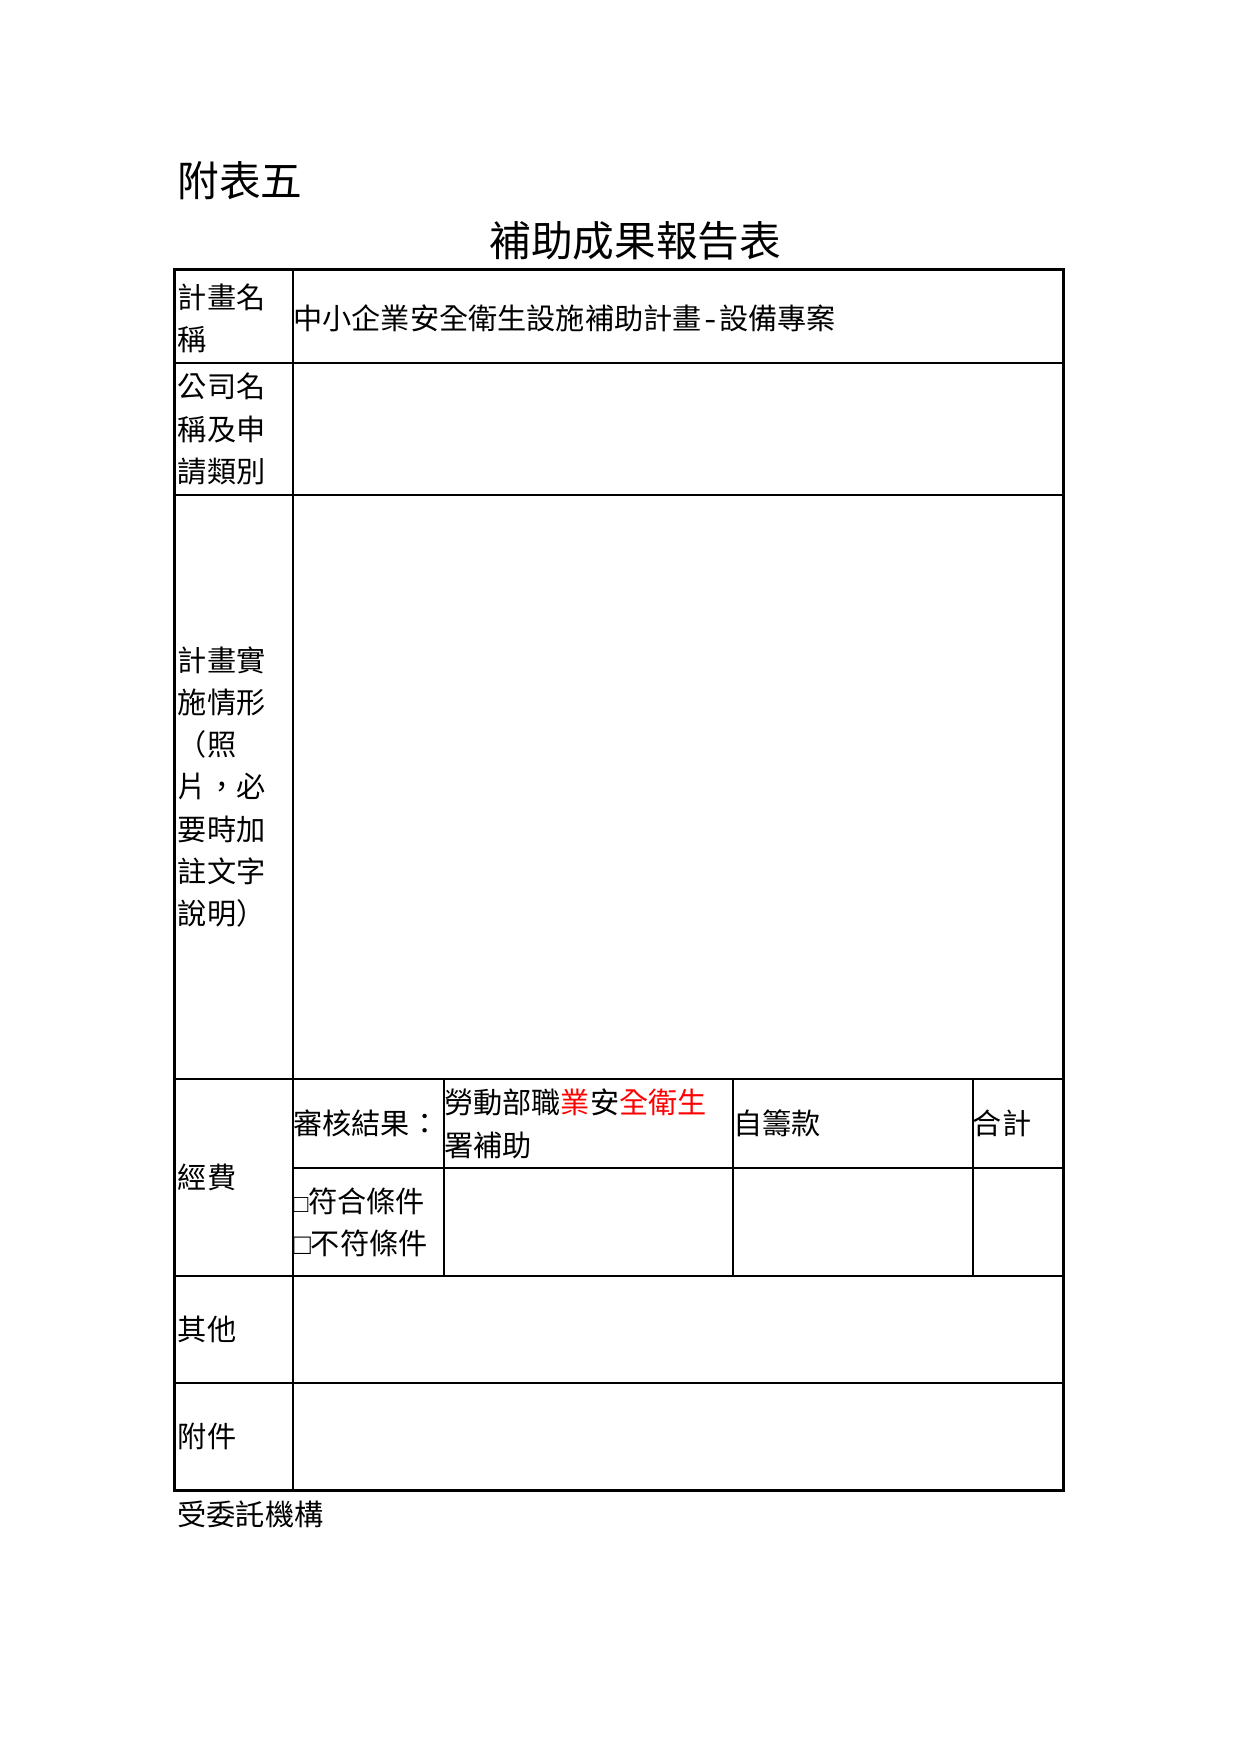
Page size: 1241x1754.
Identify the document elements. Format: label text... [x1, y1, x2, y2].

table_cell [974, 1169, 1062, 1274]
table_cell 自籌款 [734, 1080, 972, 1167]
table_cell 其他 [176, 1277, 292, 1382]
text 附表五 [177, 148, 1093, 208]
table_cell [294, 364, 1062, 494]
table_cell 經費 [176, 1080, 292, 1274]
text 補助成果報告表 [177, 208, 1093, 268]
table_cell [294, 496, 1062, 1078]
table_cell □符合條件 □不符條件 [294, 1169, 443, 1274]
table_cell 附件 [176, 1384, 292, 1489]
table_header 中小企業安全衛生設施補助計畫-設備專案 [294, 271, 1062, 362]
table_cell [294, 1277, 1062, 1382]
table_cell 審核結果： [294, 1080, 443, 1167]
table_cell 公司名稱及申請類別 [176, 364, 292, 494]
table_cell 合計 [974, 1080, 1062, 1167]
text 受委託機構 [177, 1492, 1093, 1534]
table_cell [445, 1169, 732, 1274]
table_cell [294, 1384, 1062, 1489]
table_cell 計畫實施情形 （照片，必要時加註文字說明） [176, 496, 292, 1078]
table_header 計畫名稱 [176, 271, 292, 362]
table_cell [734, 1169, 972, 1274]
table_cell 勞動部職業安全衛生署補助 [445, 1080, 732, 1167]
